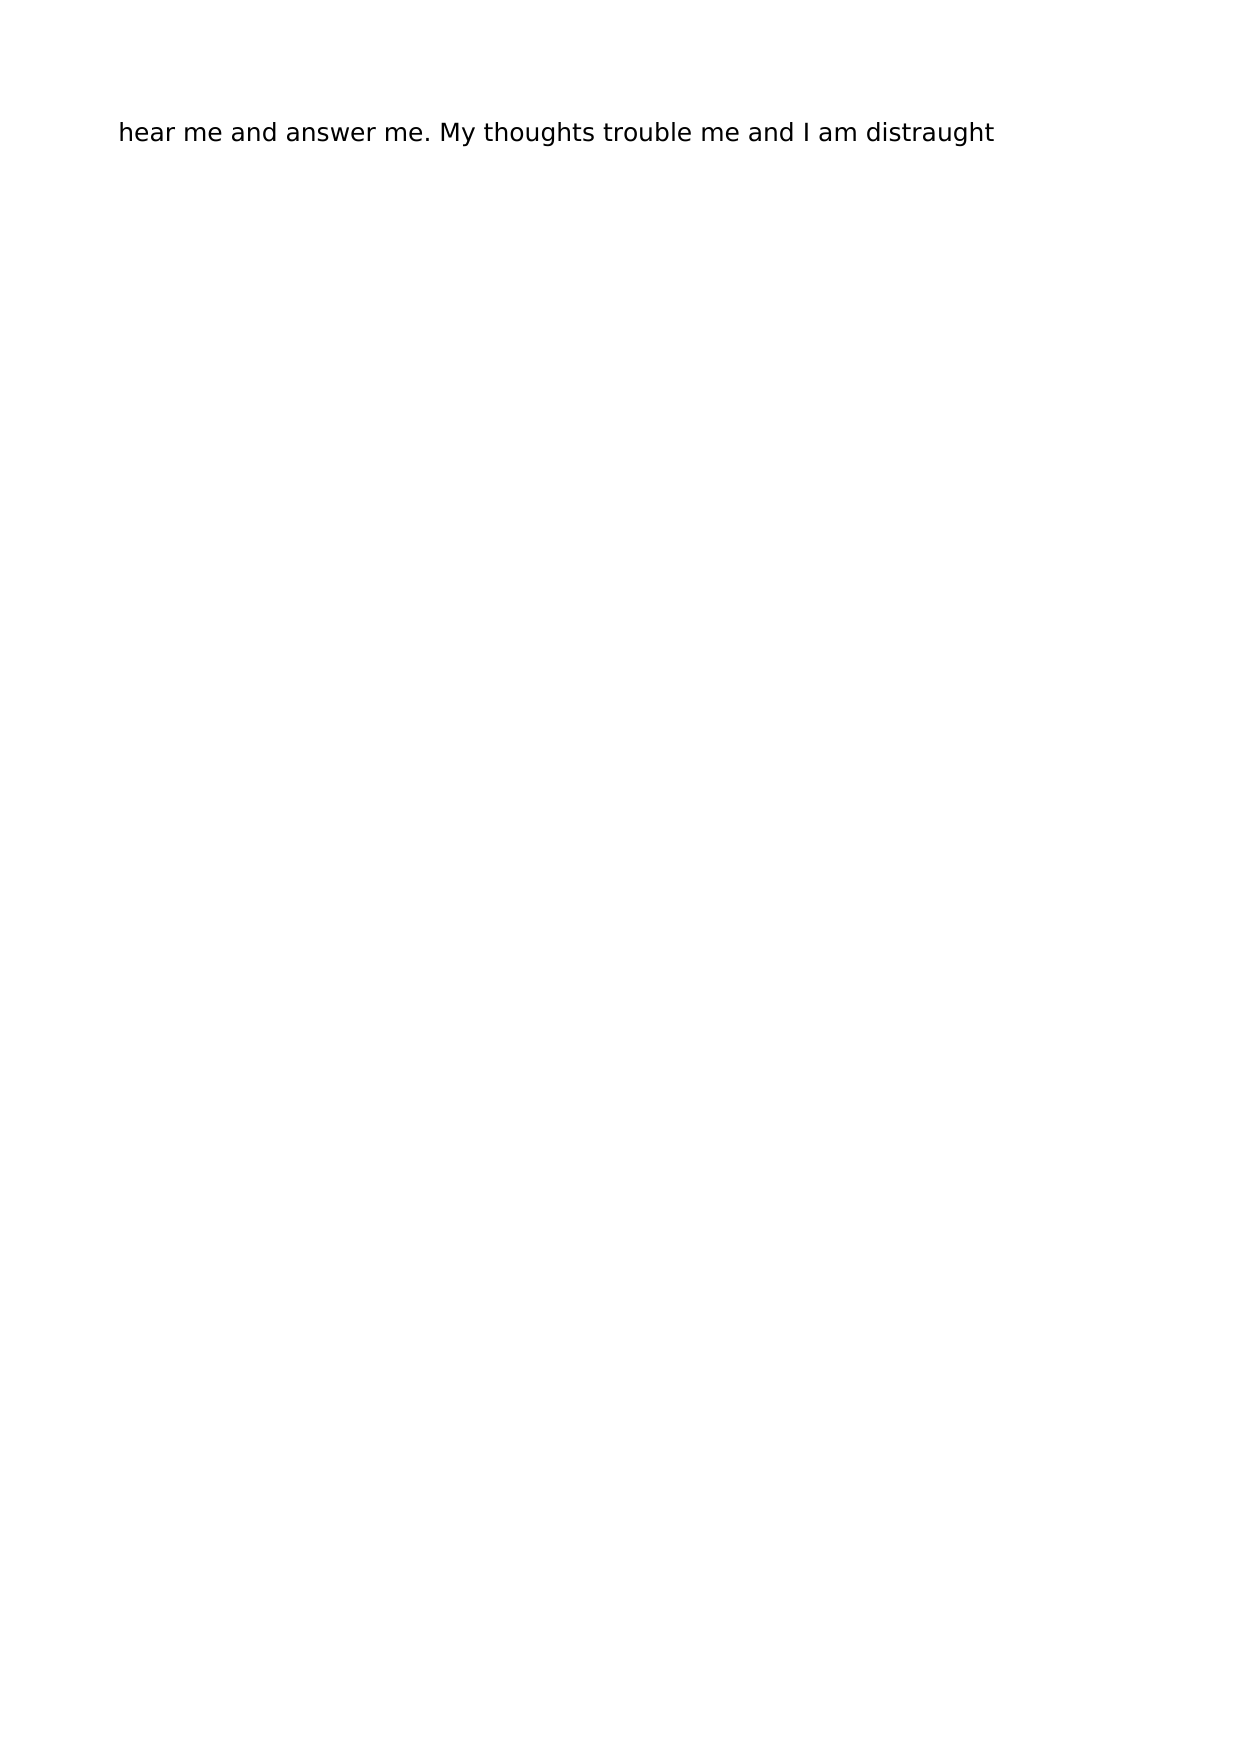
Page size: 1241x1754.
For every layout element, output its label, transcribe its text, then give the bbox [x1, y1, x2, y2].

text hear me and answer me. My thoughts trouble me and I am distraught [118, 118, 1122, 147]
